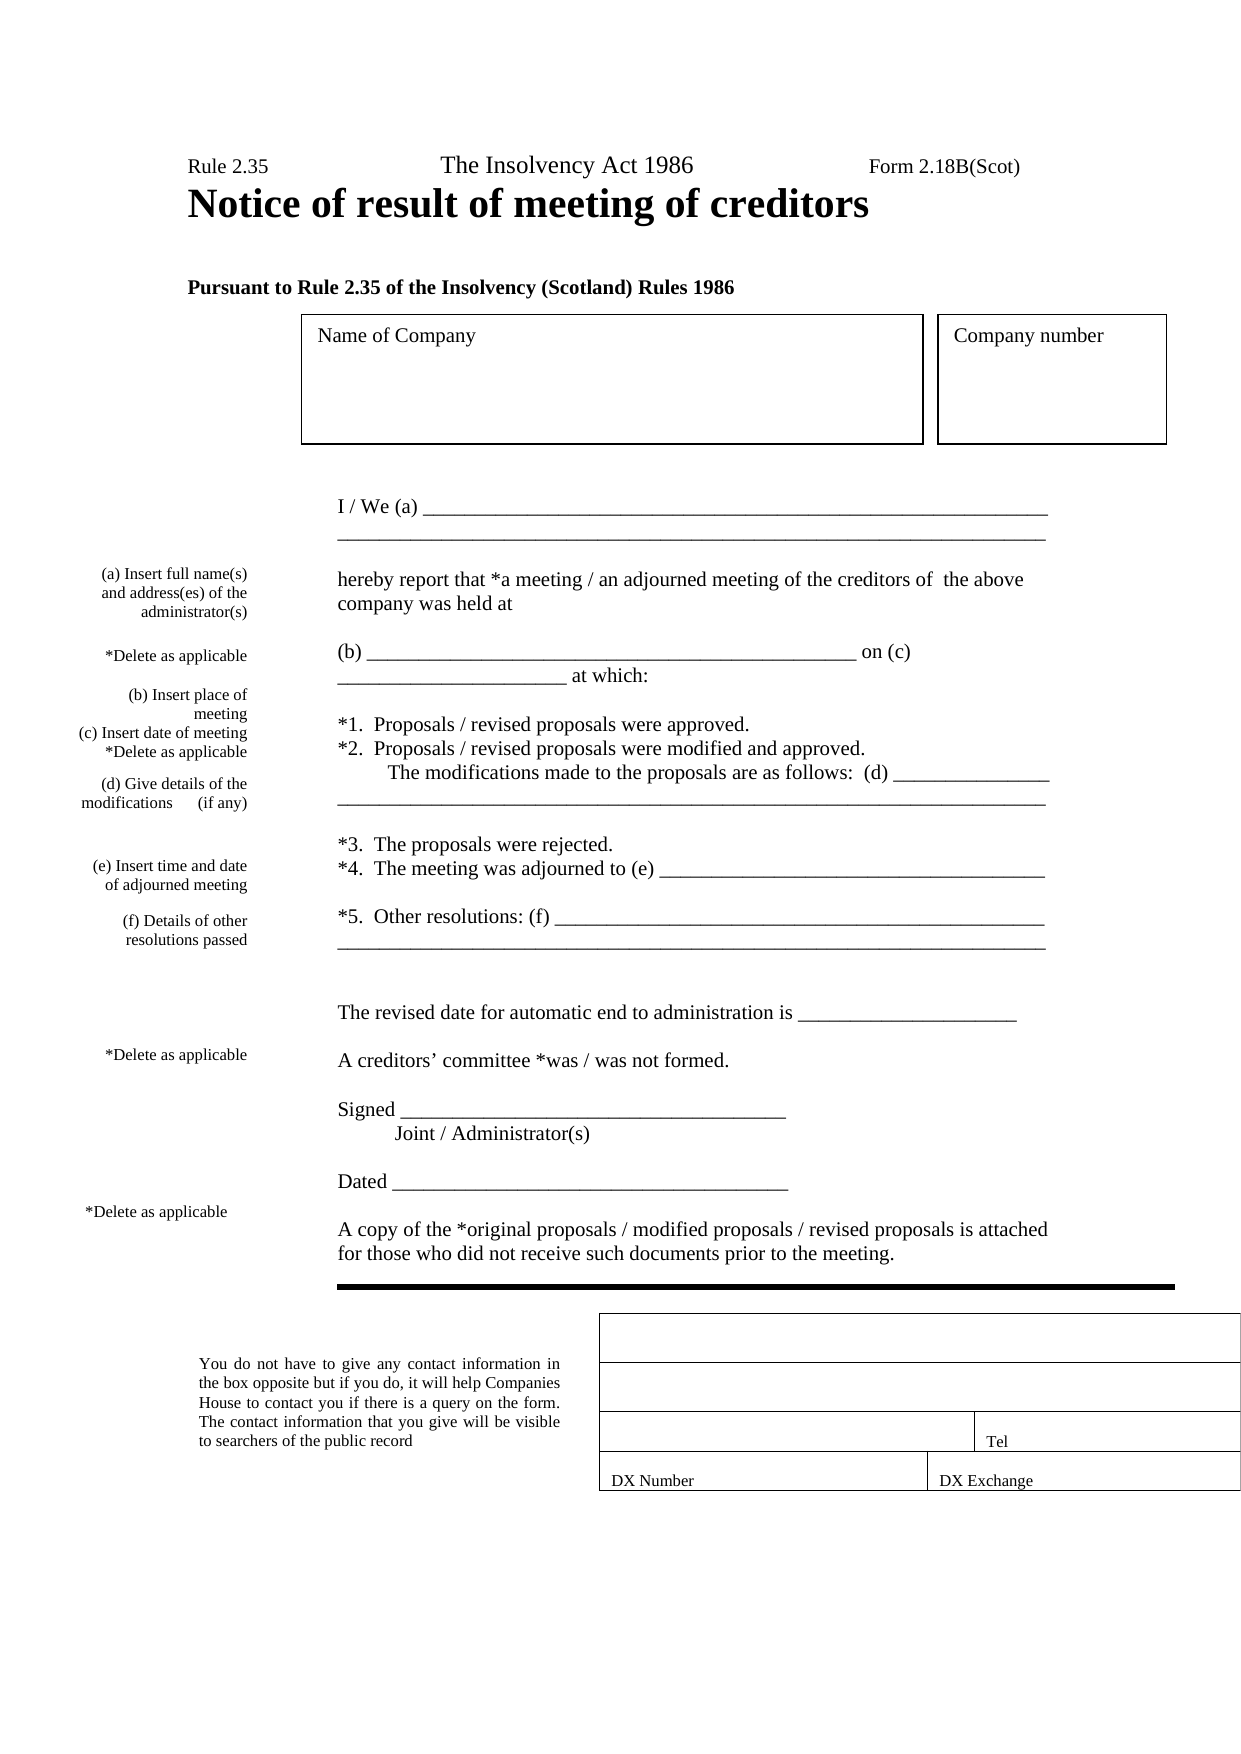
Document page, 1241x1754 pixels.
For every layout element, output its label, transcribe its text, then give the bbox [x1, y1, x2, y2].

text ____________________________________________________________________ [337, 519, 1053, 567]
table_cell [600, 1363, 1240, 1411]
text ____________________________________________________________________ [337, 928, 1053, 976]
text *Delete as applicable [77, 742, 247, 761]
text The revised date for automatic end to administration is _____________________ [337, 1000, 1053, 1024]
text *3. The proposals were rejected. [337, 832, 1053, 856]
text *Delete as applicable [77, 1045, 247, 1064]
table_header [572, 1313, 599, 1490]
text Pursuant to Rule 2.35 of the Insolvency (Scotland) Rules 1986 [187, 274, 1053, 299]
text A creditors’ committee *was / was not formed. [337, 1048, 1053, 1072]
text Name of Company [317, 323, 907, 347]
text [37, 1195, 247, 1270]
text (d) Give details of the modifications (if any) [77, 773, 247, 812]
text *4. The meeting was adjourned to (e) _____________________________________ [337, 856, 1053, 880]
text (b) Insert place of meeting [77, 684, 247, 723]
table_cell DX Number [600, 1452, 927, 1490]
text *2. Proposals / revised proposals were modified and approved. [337, 736, 1053, 760]
text Dated ______________________________________ [337, 1169, 1053, 1193]
table_cell [600, 1412, 974, 1451]
text Notice of result of meeting of creditors [187, 179, 1053, 274]
text hereby report that *a meeting / an adjourned meeting of the creditors of the above company was held at [337, 567, 1053, 615]
table_cell Tel [975, 1412, 1240, 1451]
text *Delete as applicable [77, 646, 247, 665]
text Joint / Administrator(s) [337, 1121, 1053, 1145]
text ____________________________________________________________________ [337, 784, 1053, 808]
text *5. Other resolutions: (f) _______________________________________________ [337, 904, 1053, 928]
text *1. Proposals / revised proposals were approved. [337, 712, 1053, 736]
table_cell DX Exchange [928, 1452, 1240, 1490]
subtitle Rule 2.35 The Insolvency Act 1986 Form 2.18B(Scot) [187, 150, 1053, 179]
text *Delete as applicable [52, 1202, 232, 1221]
text (c) Insert date of meeting [77, 723, 247, 742]
text Signed _____________________________________ [337, 1097, 1053, 1121]
text (b) _______________________________________________ on (c) ______________________ at which: [337, 639, 1053, 687]
text I / We (a) ____________________________________________________________ [262, 490, 1053, 519]
text (f) Details of other resolutions passed [77, 911, 247, 949]
text Company number [954, 323, 1151, 347]
table_header You do not have to give any contact information in the box opposite but if you do, it will help Companies House to contact you if there is a query on the form. The contact information that you give will be visible to searchers of the public record [187, 1313, 572, 1490]
text A copy of the *original proposals / modified proposals / revised proposals is attached for those who did not receive such documents prior to the meeting. [337, 1217, 1053, 1265]
text The modifications made to the proposals are as follows: (d) _______________ [337, 760, 1053, 784]
table_cell [187, 1490, 1241, 1503]
text (a) Insert full name(s) and address(es) of the administrator(s) [77, 563, 247, 621]
text (e) Insert time and date of adjourned meeting [77, 855, 247, 894]
table_header [600, 1314, 1240, 1362]
